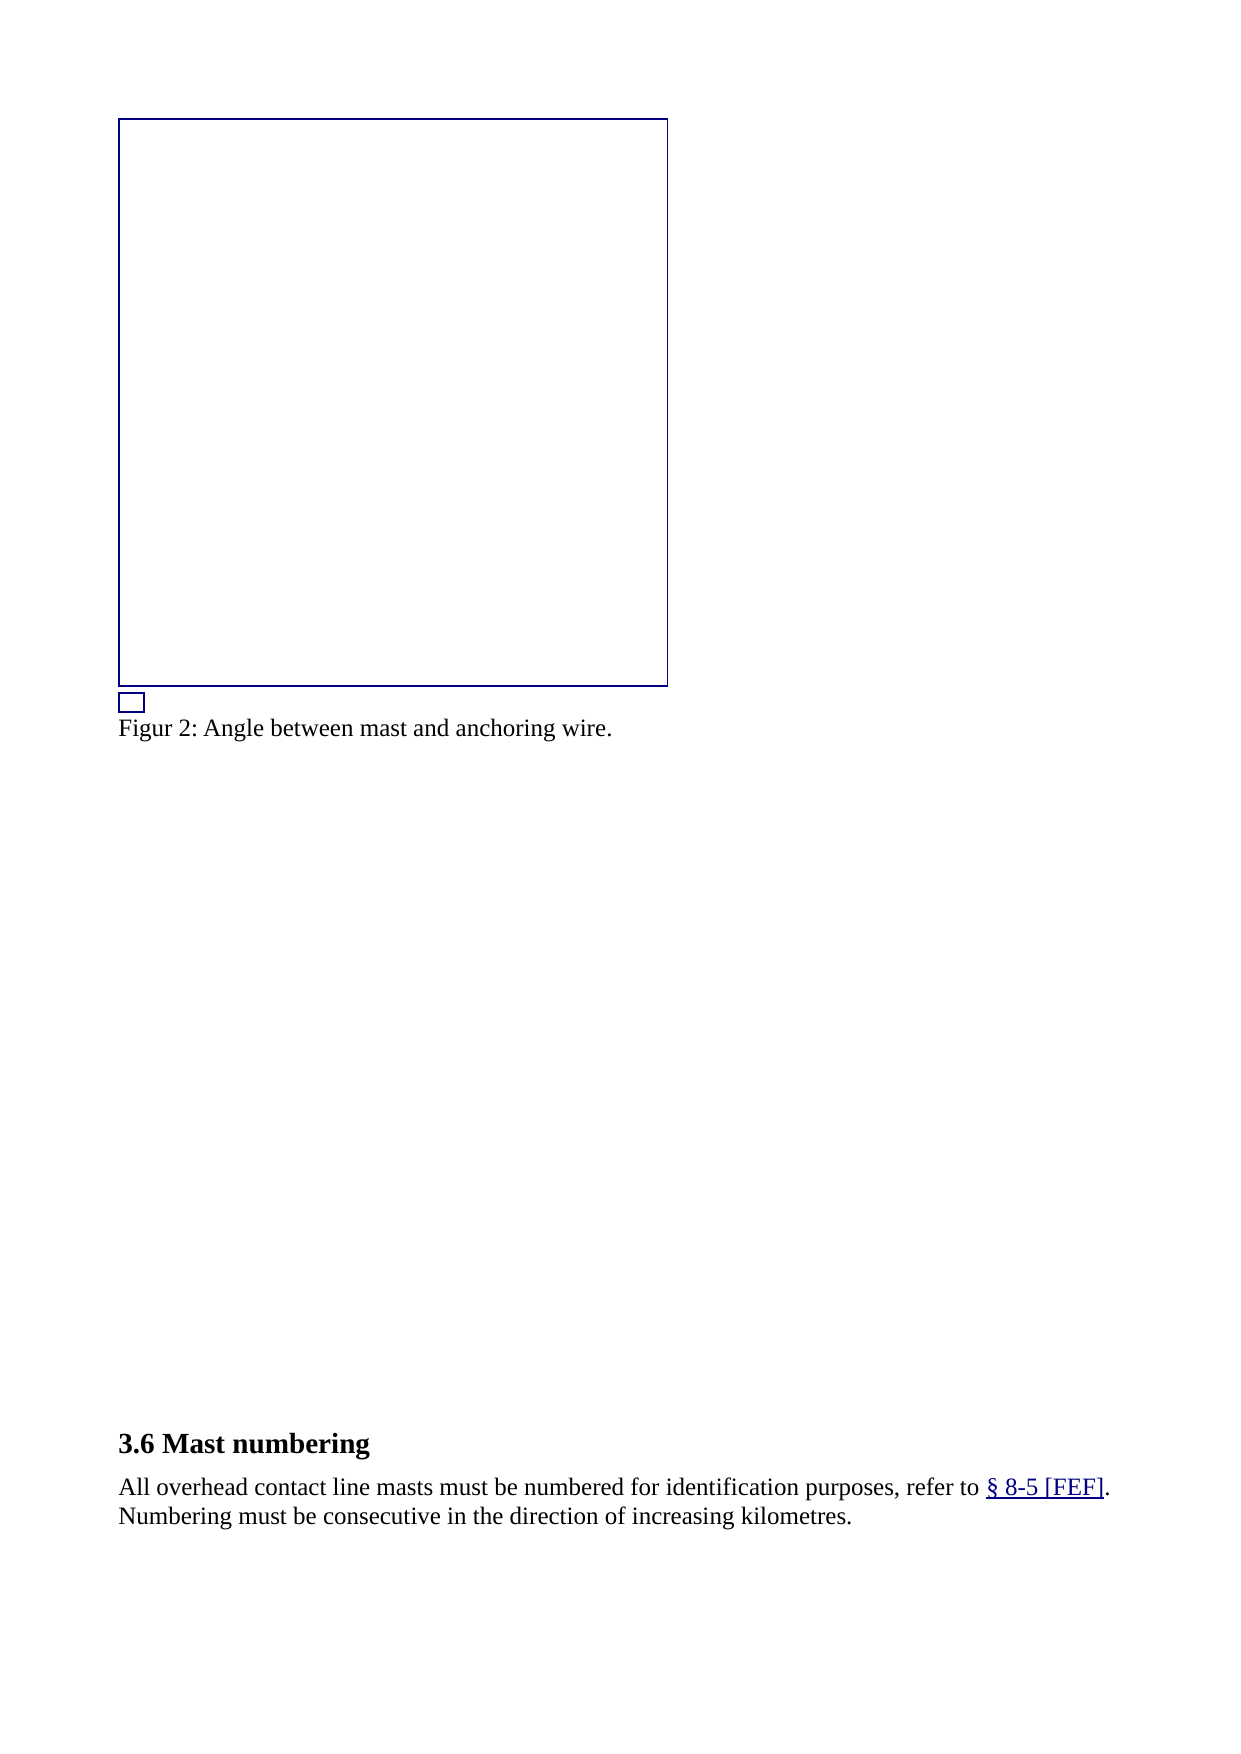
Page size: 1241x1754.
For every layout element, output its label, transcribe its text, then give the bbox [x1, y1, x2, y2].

text Figur 2: Angle between mast and anchoring wire. [118, 713, 1122, 741]
text All overhead contact line masts must be numbered for identification purposes, refer to § 8-5 [FEF]. Numbering must be consecutive in the direction of increasing kilometres. [118, 1472, 1122, 1530]
subtitle 3.6 Mast numbering [118, 1426, 1122, 1460]
